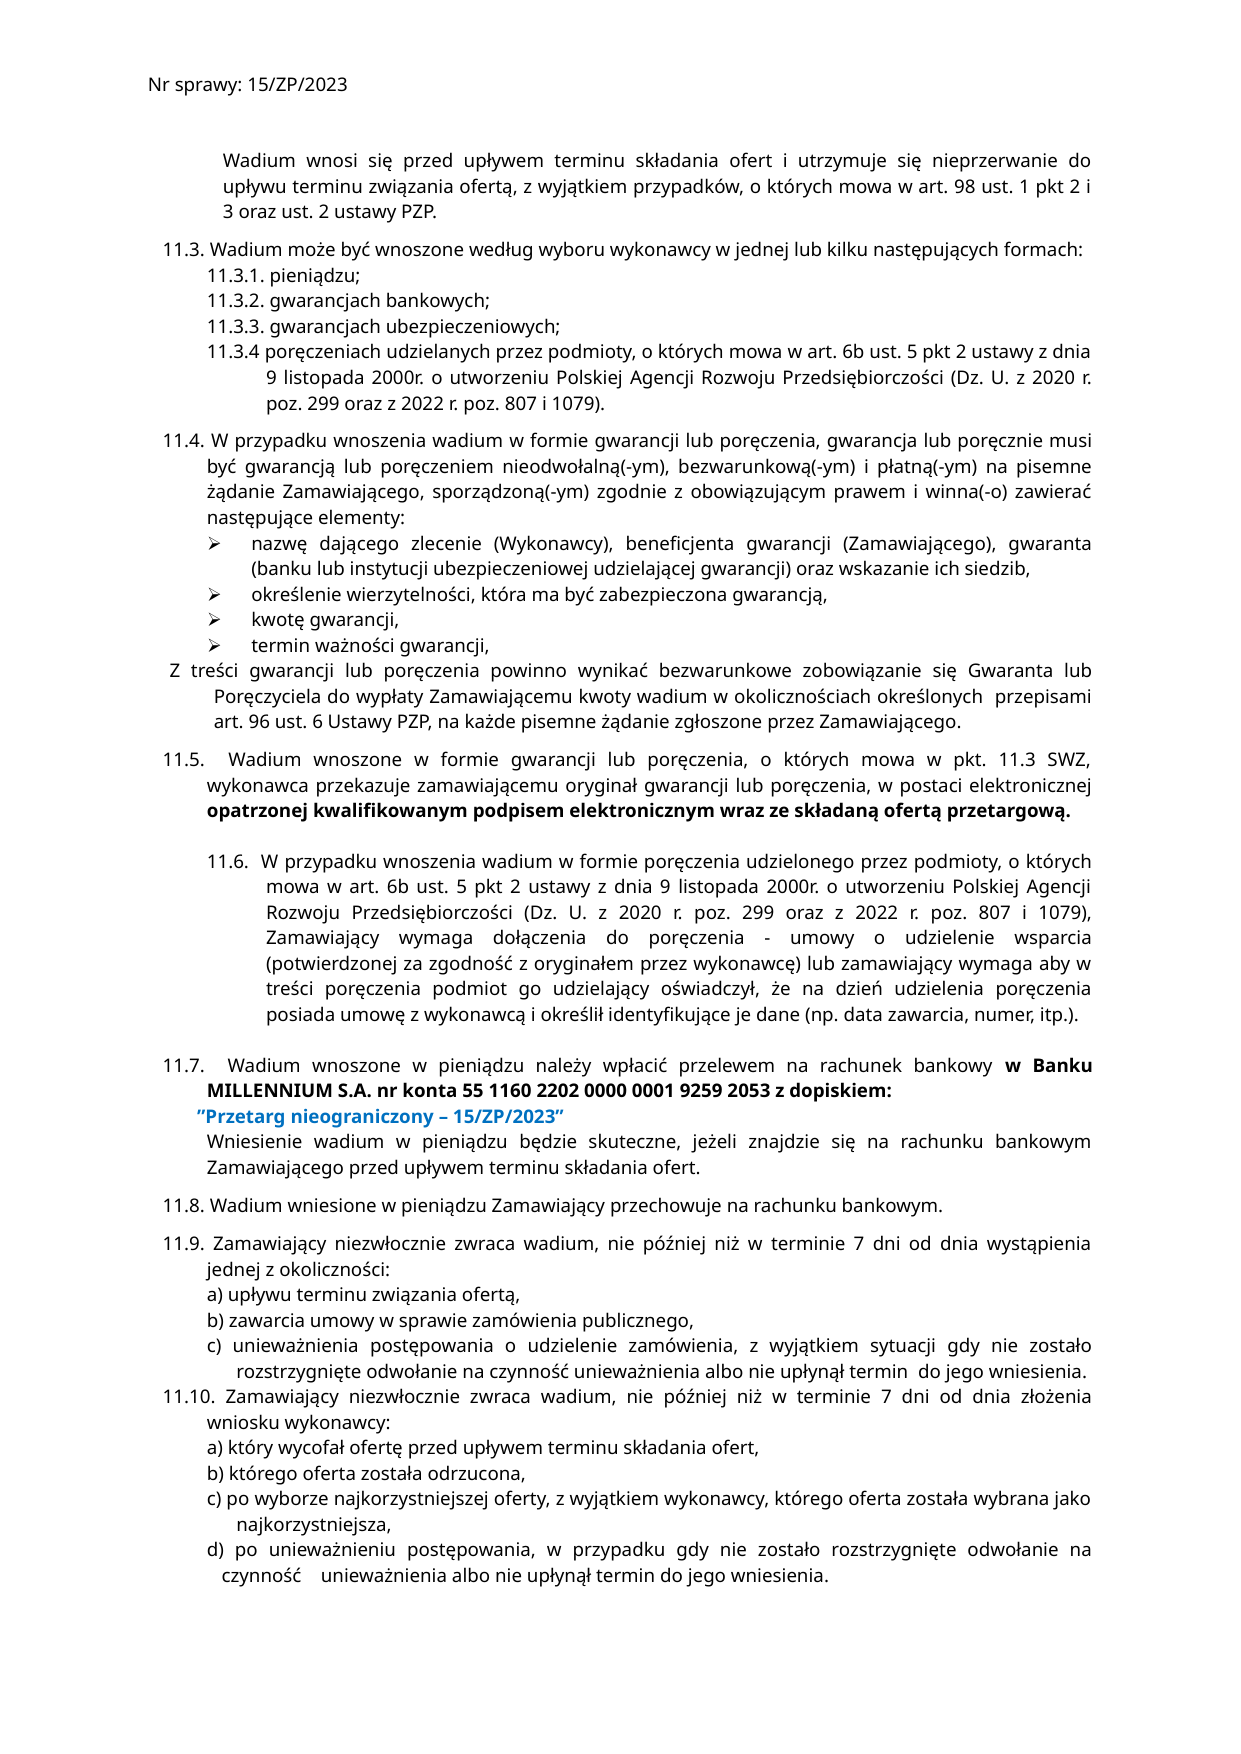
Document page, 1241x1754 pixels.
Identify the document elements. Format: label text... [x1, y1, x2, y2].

text a) który wycofał ofertę przed upływem terminu składania ofert, [192, 1434, 1093, 1460]
text 11.8. Wadium wniesione w pieniądzu Zamawiający przechowuje na rachunku bankowym. [162, 1192, 1093, 1218]
text 11.7. Wadium wnoszone w pieniądzu należy wpłacić przelewem na rachunek bankowy w Banku MILLENNIUM S.A. nr konta 55 1160 2202 0000 0001 9259 2053 z dopiskiem: [162, 1052, 1093, 1103]
text b) którego oferta została odrzucona, [192, 1460, 1093, 1486]
text Z treści gwarancji lub poręczenia powinno wynikać bezwarunkowe zobowiązanie się Gwaranta lub Poręczyciela do wypłaty Zamawiającemu kwoty wadium w okolicznościach określonych przepisami art. 96 ust. 6 Ustawy PZP, na każde pisemne żądanie zgłoszone przez Zamawiającego. [169, 657, 1093, 734]
text Wniesienie wadium w pieniądzu będzie skuteczne, jeżeli znajdzie się na rachunku bankowym Zamawiającego przed upływem terminu składania ofert. [162, 1129, 1093, 1180]
text 11.3.4 poręczeniach udzielanych przez podmioty, o których mowa w art. 6b ust. 5 pkt 2 ustawy z dnia 9 listopada 2000r. o utworzeniu Polskiej Agencji Rozwoju Przedsiębiorczości (Dz. U. z 2020 r. poz. 299 oraz z 2022 r. poz. 807 i 1079). [207, 339, 1093, 415]
text a) upływu terminu związania ofertą, [207, 1281, 1093, 1307]
list określenie wierzytelności, która ma być zabezpieczona gwarancją, [207, 581, 1093, 606]
text b) zawarcia umowy w sprawie zamówienia publicznego, [207, 1307, 1093, 1332]
text 11.10. Zamawiający niezwłocznie zwraca wadium, nie później niż w terminie 7 dni od dnia złożenia wniosku wykonawcy: [162, 1383, 1093, 1434]
text 11.3.1. pieniądzu; [207, 262, 1093, 288]
text ”Przetarg nieograniczony – 15/ZP/2023” [192, 1103, 1093, 1129]
text 11.4. W przypadku wnoszenia wadium w formie gwarancji lub poręczenia, gwarancja lub poręcznie musi być gwarancją lub poręczeniem nieodwołalną(-ym), bezwarunkową(-ym) i płatną(-ym) na pisemne żądanie Zamawiającego, sporządzoną(-ym) zgodnie z obowiązującym prawem i winna(-o) zawierać następujące elementy: [162, 428, 1093, 530]
text 11.3. Wadium może być wnoszone według wyboru wykonawcy w jednej lub kilku następujących formach: [162, 237, 1093, 262]
list kwotę gwarancji, [207, 606, 1093, 632]
list termin ważności gwarancji, [207, 632, 1093, 657]
text d) po unieważnieniu postępowania, w przypadku gdy nie zostało rozstrzygnięte odwołanie na czynność unieważnienia albo nie upłynął termin do jego wniesienia. [207, 1537, 1093, 1588]
text c) po wyborze najkorzystniejszej oferty, z wyjątkiem wykonawcy, którego oferta została wybrana jako najkorzystniejsza, [207, 1486, 1093, 1537]
text 11.3.3. gwarancjach ubezpieczeniowych; [207, 313, 1093, 339]
text 11.9. Zamawiający niezwłocznie zwraca wadium, nie później niż w terminie 7 dni od dnia wystąpienia jednej z okoliczności: [162, 1230, 1093, 1281]
text 11.6. W przypadku wnoszenia wadium w formie poręczenia udzielonego przez podmioty, o których mowa w art. 6b ust. 5 pkt 2 ustawy z dnia 9 listopada 2000r. o utworzeniu Polskiej Agencji Rozwoju Przedsiębiorczości (Dz. U. z 2020 r. poz. 299 oraz z 2022 r. poz. 807 i 1079), Zamawiający wymaga dołączenia do poręczenia - umowy o udzielenie wsparcia (potwierdzonej za zgodność z oryginałem przez wykonawcę) lub zamawiający wymaga aby w treści poręczenia podmiot go udzielający oświadczył, że na dzień udzielenia poręczenia posiada umowę z wykonawcą i określił identyfikujące je dane (np. data zawarcia, numer, itp.). [207, 848, 1093, 1027]
text 11.5. Wadium wnoszone w formie gwarancji lub poręczenia, o których mowa w pkt. 11.3 SWZ, wykonawca przekazuje zamawiającemu oryginał gwarancji lub poręczenia, w postaci elektronicznej opatrzonej kwalifikowanym podpisem elektronicznym wraz ze składaną ofertą przetargową. [162, 747, 1093, 823]
text 11.3.2. gwarancjach bankowych; [207, 288, 1093, 313]
text c) unieważnienia postępowania o udzielenie zamówienia, z wyjątkiem sytuacji gdy nie zostało rozstrzygnięte odwołanie na czynność unieważnienia albo nie upłynął termin do jego wniesienia. [207, 1332, 1093, 1383]
list nazwę dającego zlecenie (Wykonawcy), beneficjenta gwarancji (Zamawiającego), gwaranta (banku lub instytucji ubezpieczeniowej udzielającej gwarancji) oraz wskazanie ich siedzib, [207, 530, 1093, 581]
list Wadium wnosi się przed upływem terminu składania ofert i utrzymuje się nieprzerwanie do upływu terminu związania ofertą, z wyjątkiem przypadków, o których mowa w art. 98 ust. 1 pkt 2 i 3 oraz ust. 2 ustawy PZP. [223, 148, 1093, 224]
